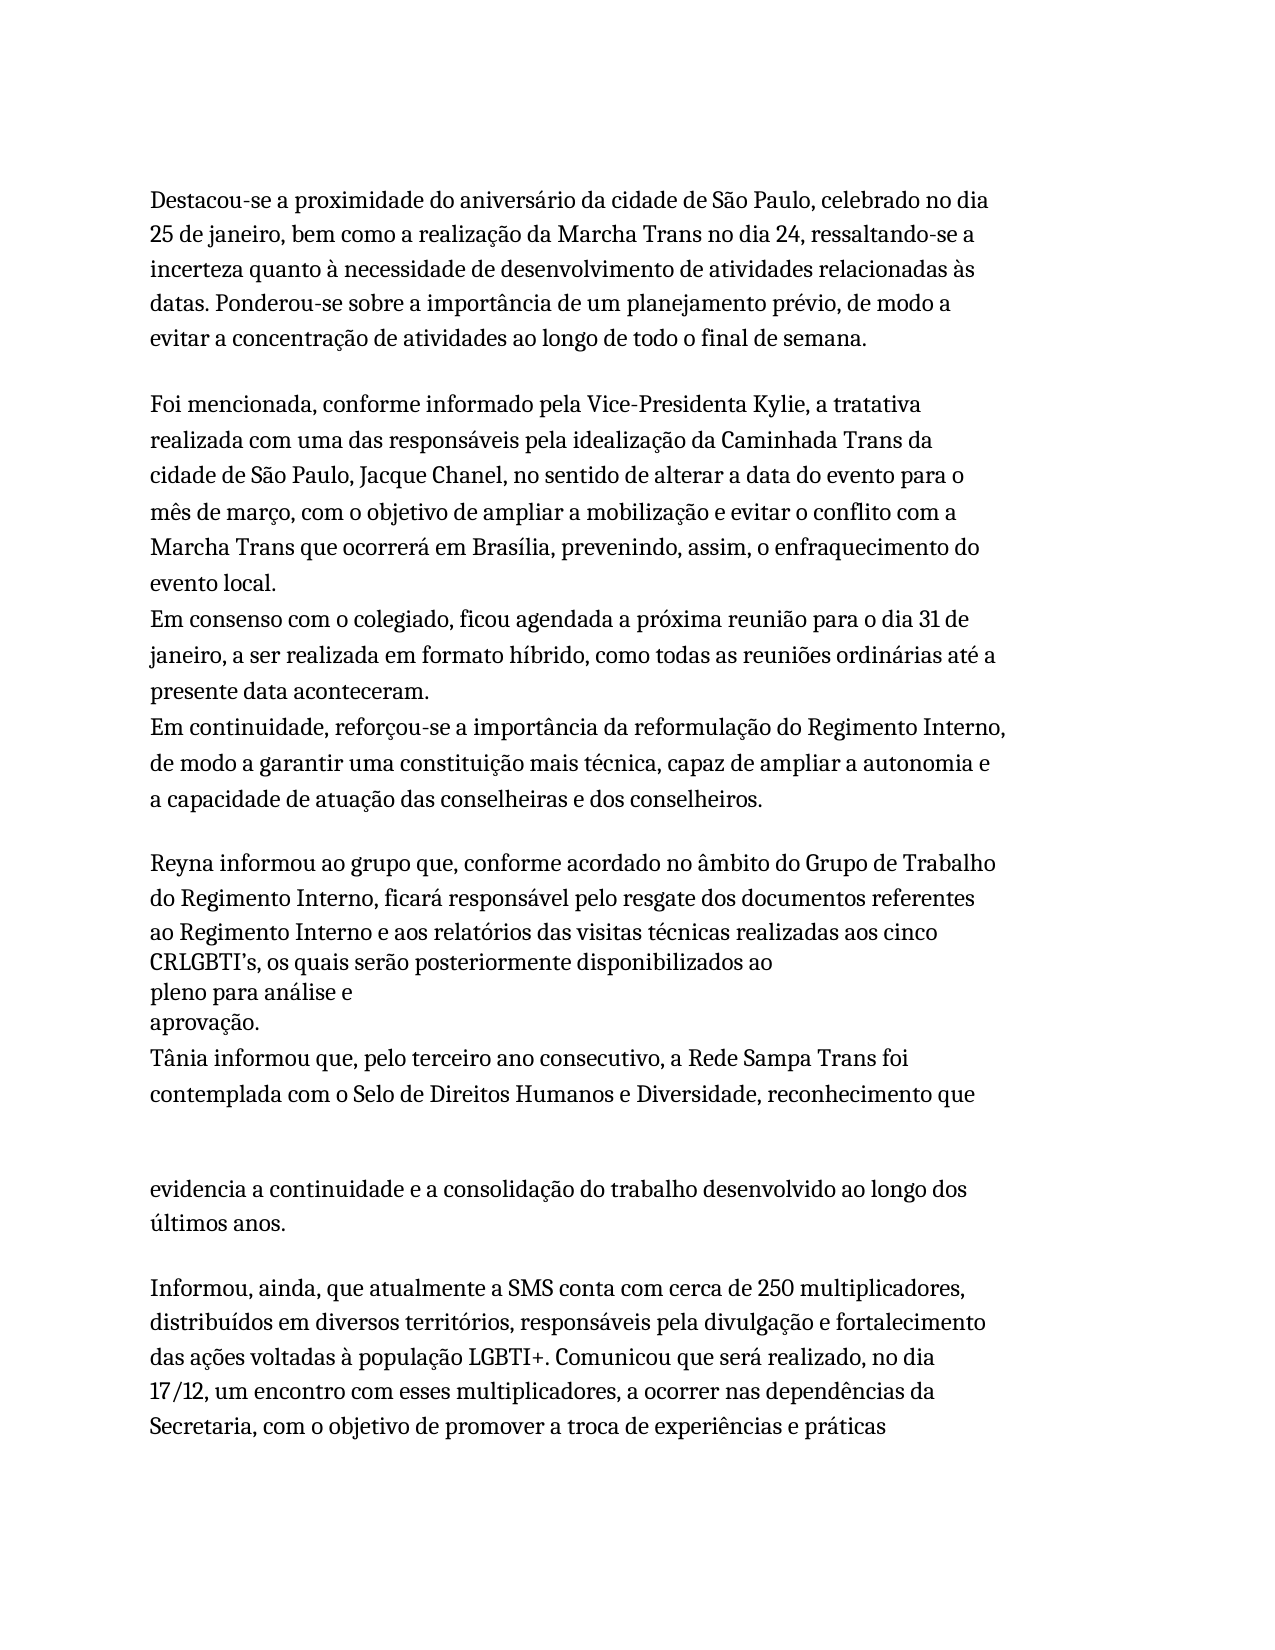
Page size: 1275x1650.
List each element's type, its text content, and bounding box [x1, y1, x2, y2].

text Foi mencionada, conforme informado pela Vice-Presidenta Kylie, a tratativa realizada com uma das responsáveis pela idealização da Caminhada Trans da cidade de São Paulo, Jacque Chanel, no sentido de alterar a data do evento para o mês de março, com o objetivo de ampliar a mobilização e evitar o conflito com a Marcha Trans que ocorrerá em Brasília, prevenindo, assim, o enfraquecimento do evento local. [150, 382, 1125, 598]
text aprovação. [150, 1007, 1125, 1037]
text Destacou-se a proximidade do aniversário da cidade de São Paulo, celebrado no dia 25 de janeiro, bem como a realização da Marcha Trans no dia 24, ressaltando-se a incerteza quanto à necessidade de desenvolvimento de atividades relacionadas às datas. Ponderou-se sobre a importância de um planejamento prévio, de modo a evitar a concentração de atividades ao longo de todo o final de semana. [150, 180, 1125, 352]
text Reyna informou ao grupo que, conforme acordado no âmbito do Grupo de Trabalho do Regimento Interno, ficará responsável pelo resgate dos documentos referentes ao Regimento Interno e aos relatórios das visitas técnicas realizadas aos cinco [150, 844, 1125, 947]
text CRLGBTI’s, os quais serão posteriormente disponibilizados ao [150, 947, 1125, 977]
text Em continuidade, reforçou-se a importância da reformulação do Regimento Interno, de modo a garantir uma constituição mais técnica, capaz de ampliar a autonomia e a capacidade de atuação das conselheiras e dos conselheiros. [150, 706, 1125, 814]
text pleno para análise e [150, 977, 1125, 1007]
text evidencia a continuidade e a consolidação do trabalho desenvolvido ao longo dos últimos anos. [150, 1169, 1125, 1238]
text Tânia informou que, pelo terceiro ano consecutivo, a Rede Sampa Trans foi contemplada com o Selo de Direitos Humanos e Diversidade, reconhecimento que [150, 1037, 1125, 1109]
text Em consenso com o colegiado, ficou agendada a próxima reunião para o dia 31 de janeiro, a ser realizada em formato híbrido, como todas as reuniões ordinárias até a presente data aconteceram. [150, 598, 1125, 706]
text Informou, ainda, que atualmente a SMS conta com cerca de 250 multiplicadores, distribuídos em diversos territórios, responsáveis pela divulgação e fortalecimento das ações voltadas à população LGBTI+. Comunicou que será realizado, no dia 17/12, um encontro com esses multiplicadores, a ocorrer nas dependências da Secretaria, com o objetivo de promover a troca de experiências e práticas [150, 1268, 1125, 1440]
